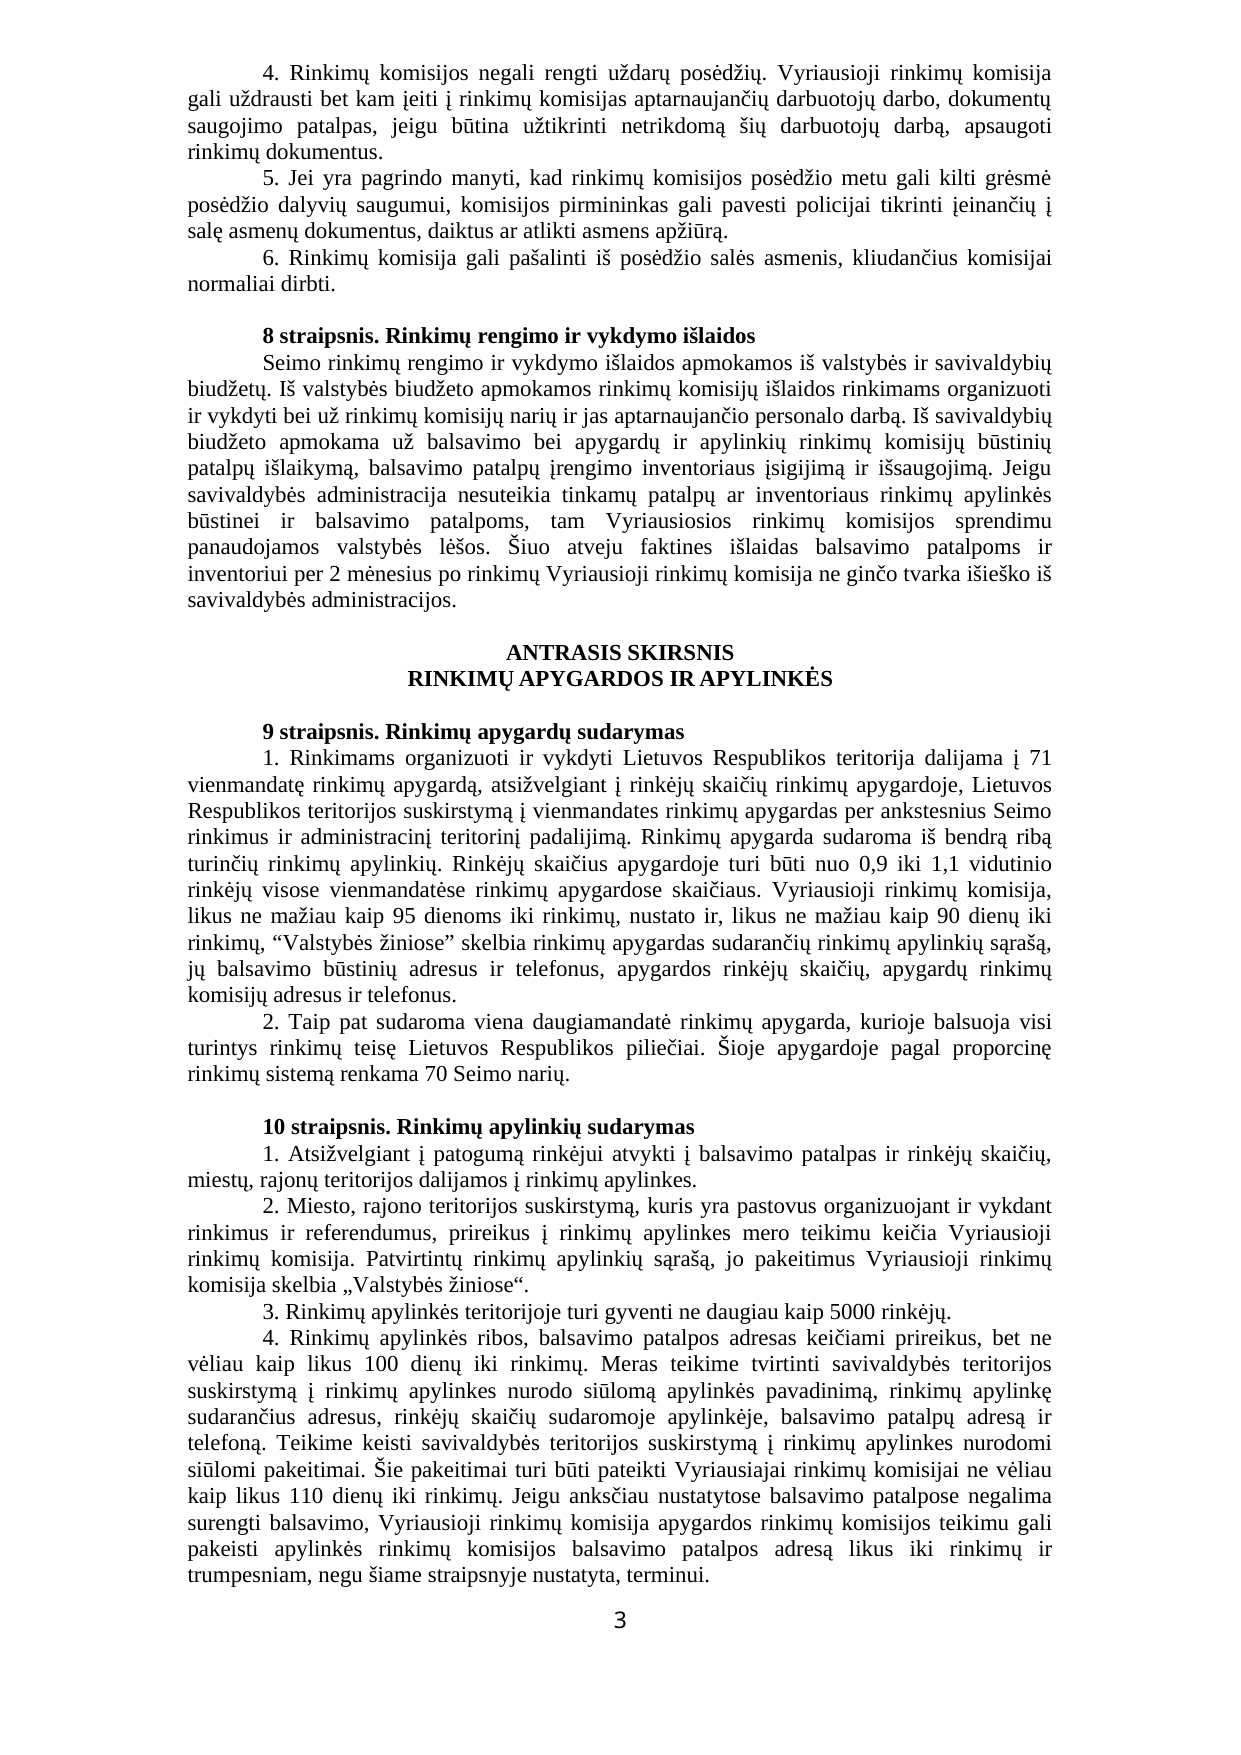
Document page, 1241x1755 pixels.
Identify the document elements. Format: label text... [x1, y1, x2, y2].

subtitle 10 straipsnis. Rinkimų apylinkių sudarymas [187, 1113, 1053, 1139]
text 1. Rinkimams organizuoti ir vykdyti Lietuvos Respublikos teritorija dalijama į 71 vienmandatę rinkimų apygardą, atsižvelgiant į rinkėjų skaičių rinkimų apygardoje, Lietuvos Respublikos teritorijos suskirstymą į vienmandates rinkimų apygardas per ankstesnius Seimo rinkimus ir administracinį teritorinį padalijimą. Rinkimų apygarda sudaroma iš bendrą ribą turinčių rinkimų apylinkių. Rinkėjų skaičius apygardoje turi būti nuo 0,9 iki 1,1 vidutinio rinkėjų visose vienmandatėse rinkimų apygardose skaičiaus. Vyriausioji rinkimų komisija, likus ne mažiau kaip 95 dienoms iki rinkimų, nustato ir, likus ne mažiau kaip 90 dienų iki rinkimų, “Valstybės žiniose” skelbia rinkimų apygardas sudarančių rinkimų apylinkių sąrašą, jų balsavimo būstinių adresus ir telefonus, apygardos rinkėjų skaičių, apygardų rinkimų komisijų adresus ir telefonus. [187, 744, 1053, 1008]
text 2. Taip pat sudaroma viena daugiamandatė rinkimų apygarda, kurioje balsuoja visi turintys rinkimų teisę Lietuvos Respublikos piliečiai. Šioje apygardoje pagal proporcinę rinkimų sistemą renkama 70 Seimo narių. [187, 1008, 1053, 1087]
text 6. Rinkimų komisija gali pašalinti iš posėdžio salės asmenis, kliudančius komisijai normaliai dirbti. [187, 243, 1053, 296]
text 4. Rinkimų komisijos negali rengti uždarų posėdžių. Vyriausioji rinkimų komisija gali uždrausti bet kam įeiti į rinkimų komisijas aptarnaujančių darbuotojų darbo, dokumentų saugojimo patalpas, jeigu būtina užtikrinti netrikdomą šių darbuotojų darbą, apsaugoti rinkimų dokumentus. [187, 59, 1053, 164]
subtitle 9 straipsnis. Rinkimų apygardų sudarymas [187, 718, 1053, 744]
text 5. Jei yra pagrindo manyti, kad rinkimų komisijos posėdžio metu gali kilti grėsmė posėdžio dalyvių saugumui, komisijos pirmininkas gali pavesti policijai tikrinti įeinančių į salę asmenų dokumentus, daiktus ar atlikti asmens apžiūrą. [187, 164, 1053, 243]
text 4. Rinkimų apylinkės ribos, balsavimo patalpos adresas keičiami prireikus, bet ne vėliau kaip likus 100 dienų iki rinkimų. Meras teikime tvirtinti savivaldybės teritorijos suskirstymą į rinkimų apylinkes nurodo siūlomą apylinkės pavadinimą, rinkimų apylinkę sudarančius adresus, rinkėjų skaičių sudaromoje apylinkėje, balsavimo patalpų adresą ir telefoną. Teikime keisti savivaldybės teritorijos suskirstymą į rinkimų apylinkes nurodomi siūlomi pakeitimai. Šie pakeitimai turi būti pateikti Vyriausiajai rinkimų komisijai ne vėliau kaip likus 110 dienų iki rinkimų. Jeigu anksčiau nustatytose balsavimo patalpose negalima surengti balsavimo, Vyriausioji rinkimų komisija apygardos rinkimų komisijos teikimu gali pakeisti apylinkės rinkimų komisijos balsavimo patalpos adresą likus iki rinkimų ir trumpesniam, negu šiame straipsnyje nustatyta, terminui. [187, 1324, 1053, 1588]
text Seimo rinkimų rengimo ir vykdymo išlaidos apmokamos iš valstybės ir savivaldybių biudžetų. Iš valstybės biudžeto apmokamos rinkimų komisijų išlaidos rinkimams organizuoti ir vykdyti bei už rinkimų komisijų narių ir jas aptarnaujančio personalo darbą. Iš savivaldybių biudžeto apmokama už balsavimo bei apygardų ir apylinkių rinkimų komisijų būstinių patalpų išlaikymą, balsavimo patalpų įrengimo inventoriaus įsigijimą ir išsaugojimą. Jeigu savivaldybės administracija nesuteikia tinkamų patalpų ar inventoriaus rinkimų apylinkės būstinei ir balsavimo patalpoms, tam Vyriausiosios rinkimų komisijos sprendimu panaudojamos valstybės lėšos. Šiuo atveju faktines išlaidas balsavimo patalpoms ir inventoriui per 2 mėnesius po rinkimų Vyriausioji rinkimų komisija ne ginčo tvarka išieško iš savivaldybės administracijos. [187, 349, 1053, 612]
text 1. Atsižvelgiant į patogumą rinkėjui atvykti į balsavimo patalpas ir rinkėjų skaičių, miestų, rajonų teritorijos dalijamos į rinkimų apylinkes. [187, 1139, 1053, 1192]
text 3. Rinkimų apylinkės teritorijoje turi gyventi ne daugiau kaip 5000 rinkėjų. [187, 1298, 1053, 1324]
subtitle ANTRASIS SKIRSNIS [187, 639, 1053, 665]
subtitle 8 straipsnis. Rinkimų rengimo ir vykdymo išlaidos [187, 323, 1053, 349]
subtitle RINKIMŲ APYGARDOS IR APYLINKĖS [187, 665, 1053, 692]
text 2. Miesto, rajono teritorijos suskirstymą, kuris yra pastovus organizuojant ir vykdant rinkimus ir referendumus, prireikus į rinkimų apylinkes mero teikimu keičia Vyriausioji rinkimų komisija. Patvirtintų rinkimų apylinkių sąrašą, jo pakeitimus Vyriausioji rinkimų komisija skelbia „Valstybės žiniose“. [187, 1192, 1053, 1298]
